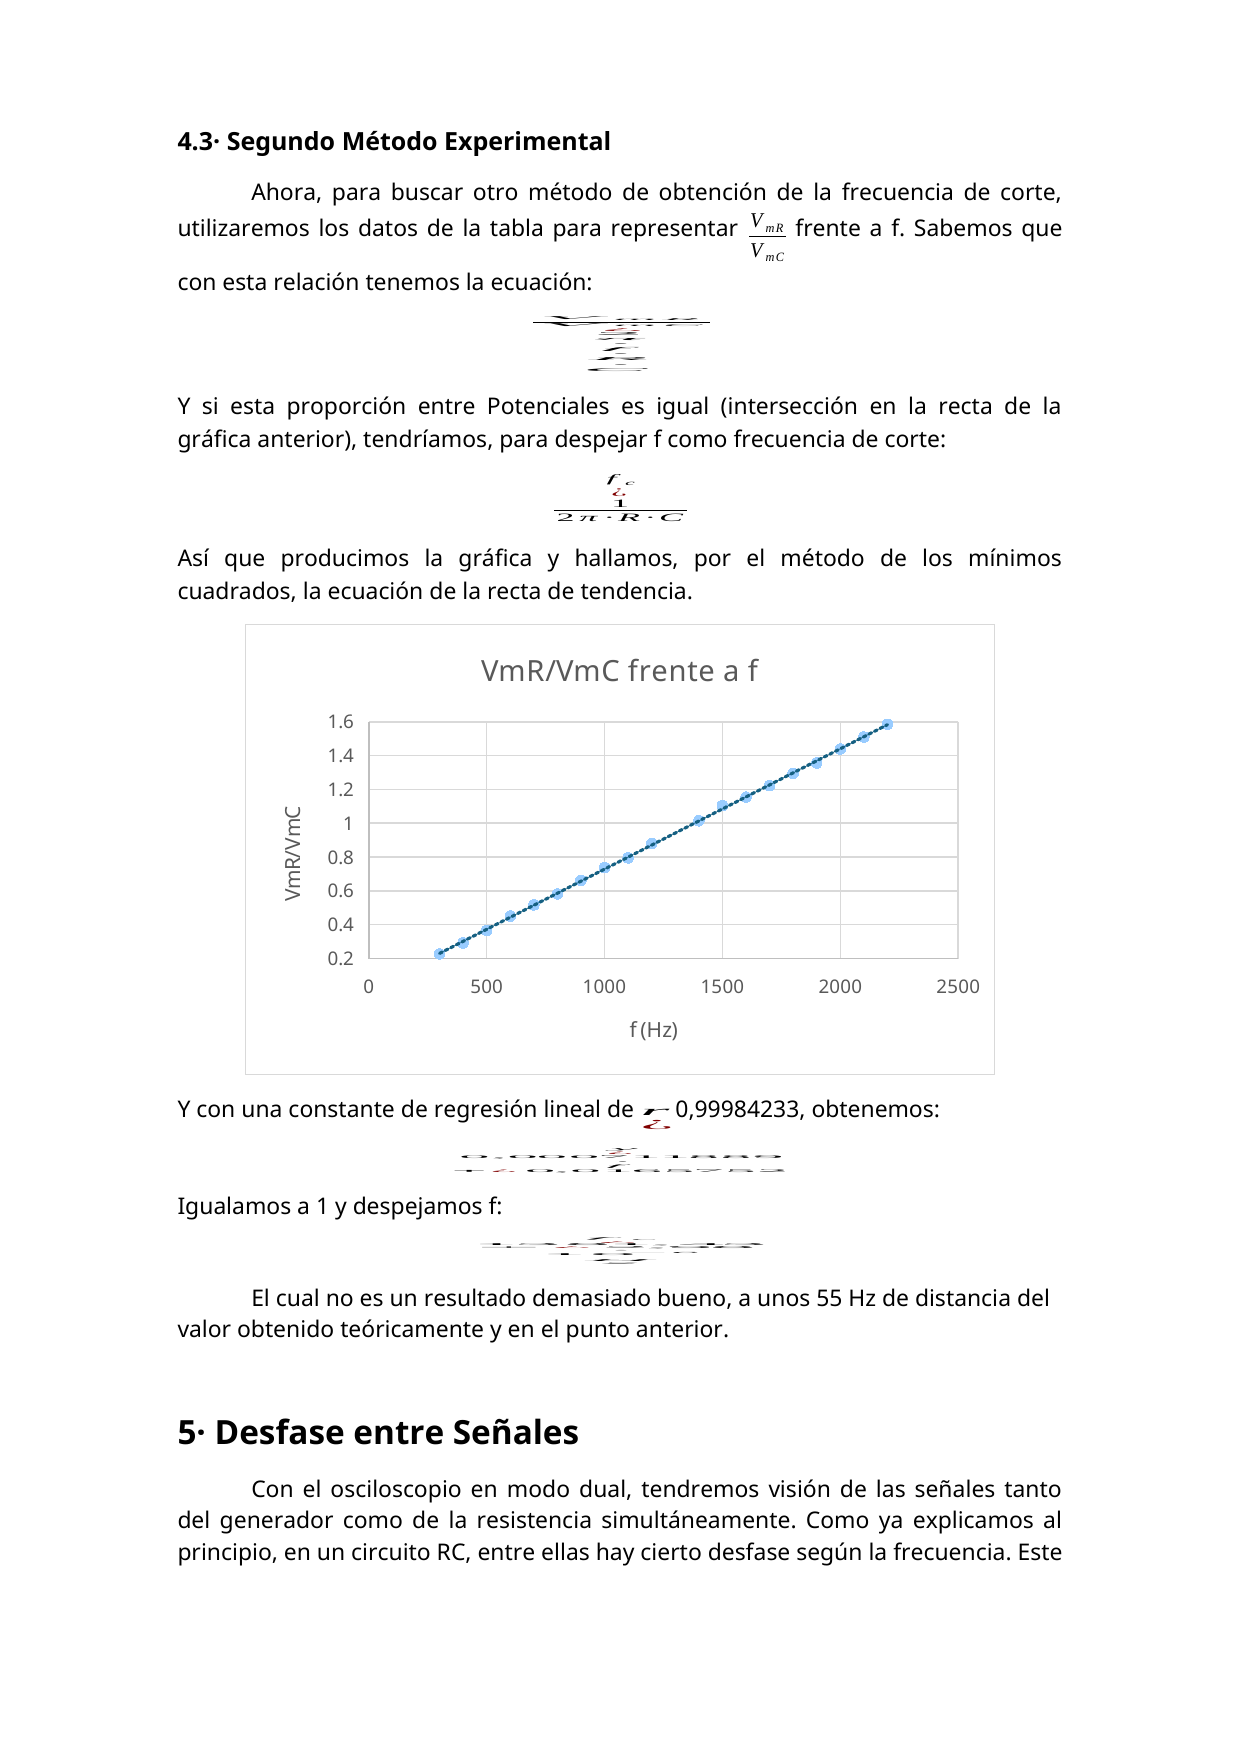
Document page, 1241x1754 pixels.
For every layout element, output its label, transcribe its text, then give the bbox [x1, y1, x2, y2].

text Igualamos a 1 y despejamos f: [177, 1190, 1063, 1221]
text Así que producimos la gráfica y hallamos, por el método de los mínimos cuadrados, la ecuación de la recta de tendencia. [177, 542, 1063, 606]
text 5· Desfase entre Señales [177, 1409, 1063, 1454]
text Y con una constante de regresión lineal de 0,99984233, obtenemos: [177, 1092, 1063, 1130]
text Ahora, para buscar otro método de obtención de la frecuencia de corte, utilizaremos los datos de la tabla para representar frente a f. Sabemos que con esta relación tenemos la ecuación: [177, 176, 1063, 297]
text 4.3· Segundo Método Experimental [177, 123, 1063, 157]
text El cual no es un resultado demasiado bueno, a unos 55 Hz de distancia del valor obtenido teóricamente y en el punto anterior. [177, 1282, 1063, 1344]
text Con el osciloscopio en modo dual, tendremos visión de las señales tanto del generador como de la resistencia simultáneamente. Como ya explicamos al principio, en un circuito RC, entre ellas hay cierto desfase según la frecuencia. Este [177, 1473, 1063, 1567]
text Y si esta proporción entre Potenciales es igual (intersección en la recta de la gráfica anterior), tendríamos, para despejar f como frecuencia de corte: [177, 390, 1063, 454]
